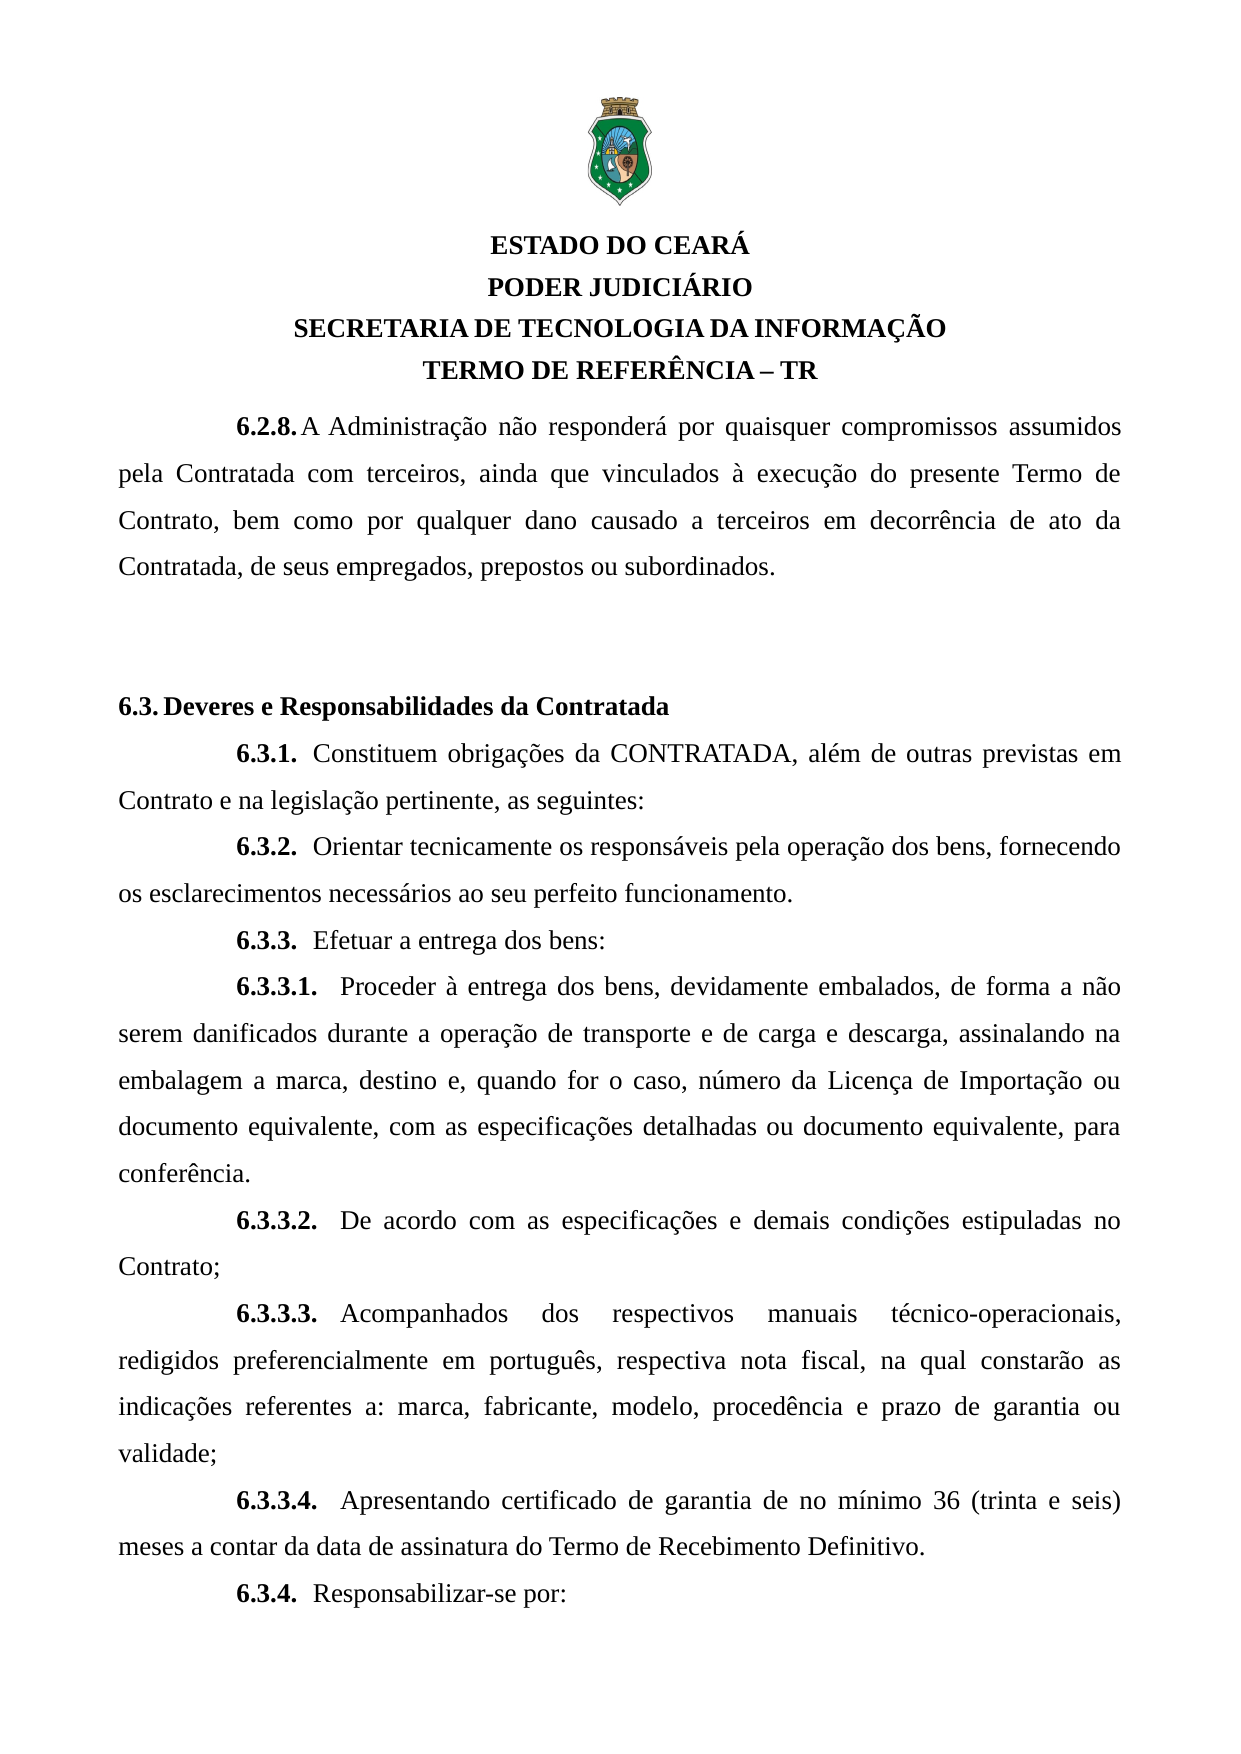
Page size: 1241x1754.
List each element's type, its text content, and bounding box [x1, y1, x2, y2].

list Proceder à entrega dos bens, devidamente embalados, de forma a não serem danificados durante a operação de transporte e de carga e descarga, assinalando na embalagem a marca, destino e, quando for o caso, número da Licença de Importação ou documento equivalente, com as especificações detalhadas ou documento equivalente, para conferência. [118, 971, 1122, 1188]
list A Administração não responderá por quaisquer compromissos assumidos pela Contratada com terceiros, ainda que vinculados à execução do presente Termo de Contrato, bem como por qualquer dano causado a terceiros em decorrência de ato da Contratada, de seus empregados, prepostos ou subordinados. [118, 411, 1122, 582]
list Constituem obrigações da CONTRATADA, além de outras previstas em Contrato e na legislação pertinente, as seguintes: [118, 737, 1122, 815]
list Efetuar a entrega dos bens: [118, 924, 1122, 955]
list Deveres e Responsabilidades da Contratada [118, 691, 1122, 722]
list Apresentando certificado de garantia de no mínimo 36 (trinta e seis) meses a contar da data de assinatura do Termo de Recebimento Definitivo. [118, 1484, 1122, 1562]
list De acordo com as especificações e demais condições estipuladas no Contrato; [118, 1204, 1122, 1282]
list Orientar tecnicamente os responsáveis pela operação dos bens, fornecendo os esclarecimentos necessários ao seu perfeito funcionamento. [118, 831, 1122, 908]
list Responsabilizar-se por: [118, 1577, 1122, 1608]
list Acompanhados dos respectivos manuais técnico-operacionais, redigidos preferencialmente em português, respectiva nota fiscal, na qual constarão as indicações referentes a: marca, fabricante, modelo, procedência e prazo de garantia ou validade; [118, 1297, 1122, 1468]
